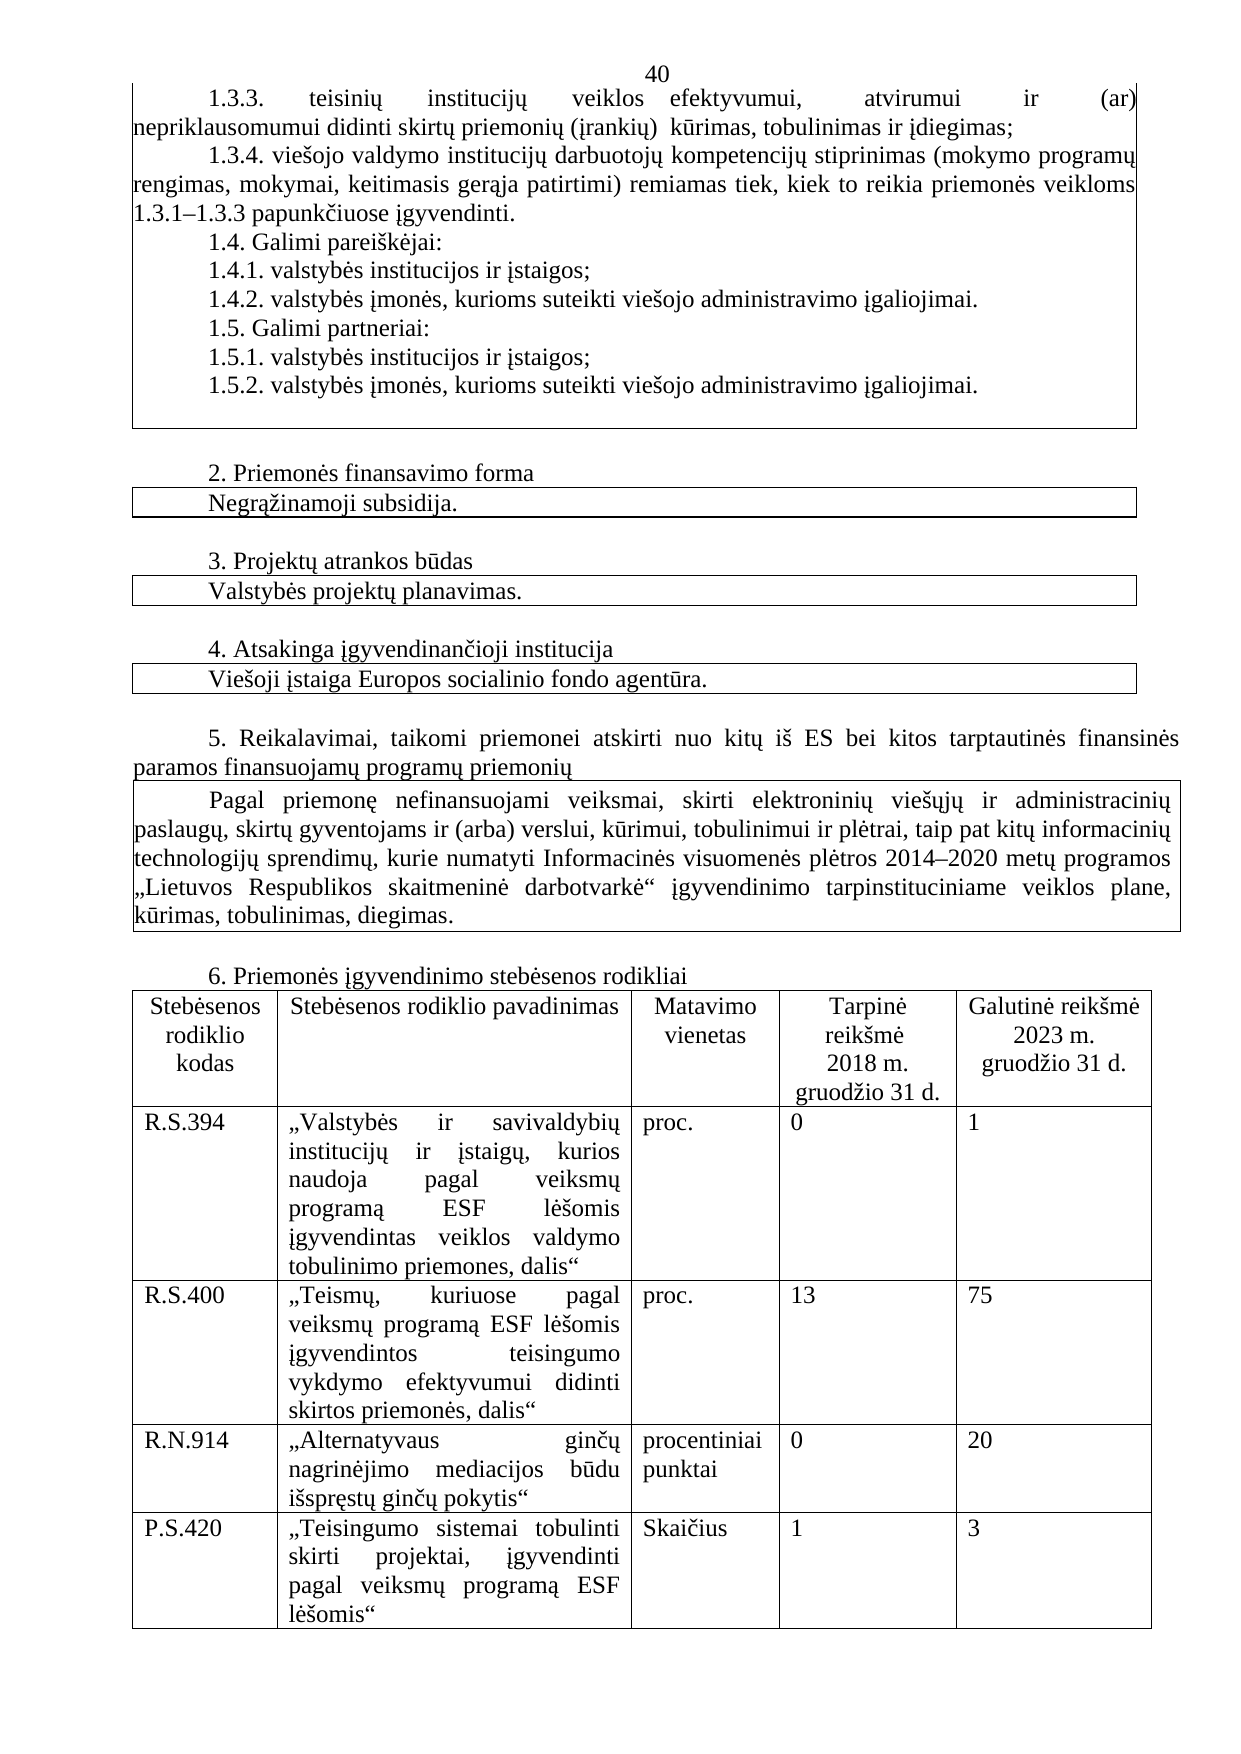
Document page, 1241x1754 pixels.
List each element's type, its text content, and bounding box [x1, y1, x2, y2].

text 2. Priemonės finansavimo forma [133, 458, 1181, 487]
table_header Stebėsenos rodiklio kodas [133, 991, 277, 1106]
table_header Tarpinė reikšmė 2018 m. gruodžio 31 d. [780, 991, 956, 1106]
table_cell 13 [780, 1281, 956, 1424]
table_cell procentiniai punktai [632, 1425, 779, 1512]
table_cell R.S.394 [133, 1107, 277, 1279]
table_cell „Teismų, kuriuose pagal veiksmų programą ESF lėšomis įgyvendintos teisingumo vykdymo efektyvumui didinti skirtos priemonės, dalis“ [278, 1281, 631, 1424]
table_cell [133, 399, 1136, 428]
table_cell 20 [957, 1425, 1151, 1512]
table_cell proc. [632, 1107, 779, 1279]
table_cell 1.3.3. teisinių institucijų veiklos efektyvumui, atvirumui ir (ar) nepriklausomumui didinti skirtų priemonių (įrankių) kūrimas, tobulinimas ir įdiegimas; 1.3.4. viešojo valdymo institucijų darbuotojų kompetencijų stiprinimas (mokymo programų rengimas, mokymai, keitimasis gerąja patirtimi) remiamas tiek, kiek to reikia priemonės veikloms 1.3.1–1.3.3 papunkčiuose įgyvendinti. [133, 83, 1136, 227]
table_cell 75 [957, 1281, 1151, 1424]
text 3. Projektų atrankos būdas [133, 546, 1181, 575]
text 5. Reikalavimai, taikomi priemonei atskirti nuo kitų iš ES bei kitos tarptautinės finansinės paramos finansuojamų programų priemonių [133, 723, 1181, 780]
table_header Viešoji įstaiga Europos socialinio fondo agentūra. [133, 664, 1136, 693]
table_header Negrąžinamoji subsidija. [133, 488, 1136, 516]
table_cell 1 [780, 1513, 956, 1628]
table_cell 0 [780, 1107, 956, 1279]
table_cell R.N.914 [133, 1425, 277, 1512]
table_cell „Alternatyvaus ginčų nagrinėjimo mediacijos būdu išspręstų ginčų pokytis“ [278, 1425, 631, 1512]
table_cell 1.4. Galimi pareiškėjai: 1.4.1. valstybės institucijos ir įstaigos; 1.4.2. valstybės įmonės, kurioms suteikti viešojo administravimo įgaliojimai. 1.5. Galimi partneriai: 1.5.1. valstybės institucijos ir įstaigos; 1.5.2. valstybės įmonės, kurioms suteikti viešojo administravimo įgaliojimai. [133, 227, 1136, 399]
table_header Stebėsenos rodiklio pavadinimas [278, 991, 631, 1106]
table_cell 0 [780, 1425, 956, 1512]
table_cell R.S.400 [133, 1281, 277, 1424]
table_header Matavimo vienetas [632, 991, 779, 1106]
table_cell 1 [957, 1107, 1151, 1279]
table_cell P.S.420 [133, 1513, 277, 1628]
table_cell „Teisingumo sistemai tobulinti skirti projektai, įgyvendinti pagal veiksmų programą ESF lėšomis“ [278, 1513, 631, 1628]
text 4. Atsakinga įgyvendinančioji institucija [133, 634, 1181, 663]
text 6. Priemonės įgyvendinimo stebėsenos rodikliai [133, 961, 1181, 990]
table_cell proc. [632, 1281, 779, 1424]
table_cell 3 [957, 1513, 1151, 1628]
table_header Galutinė reikšmė 2023 m. gruodžio 31 d. [957, 991, 1151, 1106]
table_cell „Valstybės ir savivaldybių institucijų ir įstaigų, kurios naudoja pagal veiksmų programą ESF lėšomis įgyvendintas veiklos valdymo tobulinimo priemones, dalis“ [278, 1107, 631, 1279]
text Pagal priemonę nefinansuojami veiksmai, skirti elektroninių viešųjų ir administracinių paslaugų, skirtų gyventojams ir (arba) verslui, kūrimui, tobulinimui ir plėtrai, taip pat kitų informacinių technologijų sprendimų, kurie numatyti Informacinės visuomenės plėtros 2014–2020 metų programos „Lietuvos Respublikos skaitmeninė darbotvarkė“ įgyvendinimo tarpinstituciniame veiklos plane, kūrimas, tobulinimas, diegimas. [134, 781, 1180, 931]
table_header Valstybės projektų planavimas. [133, 576, 1136, 605]
table_cell Skaičius [632, 1513, 779, 1628]
